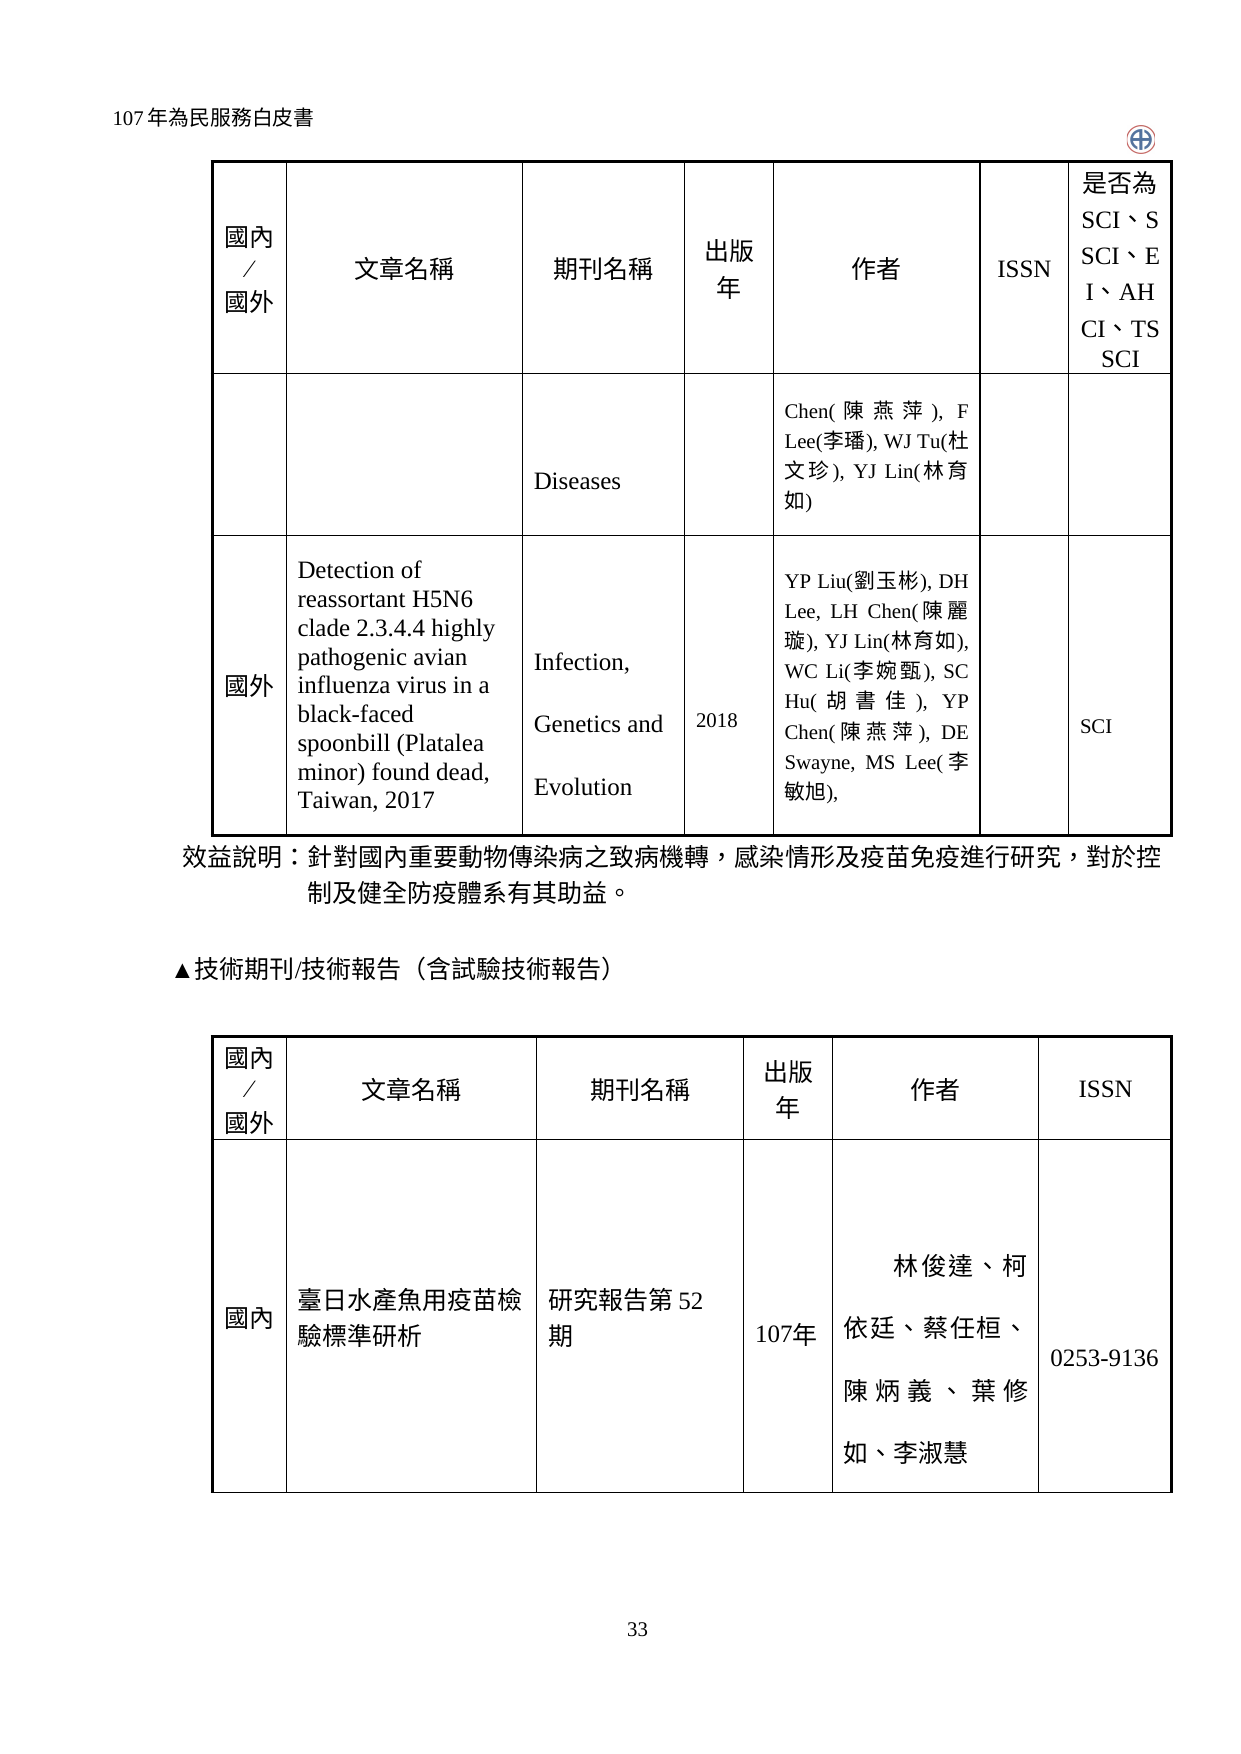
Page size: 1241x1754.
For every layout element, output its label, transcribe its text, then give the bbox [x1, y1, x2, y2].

table_cell YP Liu(劉玉彬), DH Lee, LH Chen(陳麗璇), YJ Lin(林育如), WC Li(李婉甄), SC Hu(胡書佳), YP Chen(陳燕萍), DE Swayne, MS Lee(李敏旭), [774, 536, 979, 834]
table_cell [287, 374, 522, 534]
table_cell 林俊達、柯依廷、蔡任桓、陳炳義、葉修如、李淑慧 [833, 1140, 1038, 1492]
table_cell Diseases [523, 374, 684, 534]
table_header 出版 年 [685, 163, 773, 373]
table_cell 國外 [214, 536, 286, 834]
table_header 期刊名稱 [537, 1038, 743, 1139]
table_header ISSN [1039, 1038, 1170, 1139]
table_header 作者 [774, 163, 979, 373]
table_cell 研究報告第52期 [537, 1140, 743, 1492]
table_cell [214, 374, 286, 534]
table_cell 0253-9136 [1039, 1140, 1170, 1492]
table_cell [685, 374, 773, 534]
table_cell [981, 536, 1068, 834]
text ▲技術期刊/技術報告（含試驗技術報告） [170, 949, 1162, 986]
table_header 是否為SCI、SSCI、EI、AHCI、TSSCI [1069, 163, 1170, 373]
table_header ISSN [981, 163, 1068, 373]
table_cell Infection, Genetics and Evolution [523, 536, 684, 834]
table_cell Chen(陳燕萍), F Lee(李璠), WJ Tu(杜文珍), YJ Lin(林育如) [774, 374, 979, 534]
table_header 出版 年 [744, 1038, 832, 1139]
table_cell 2018 [685, 536, 773, 834]
table_cell 國內 [214, 1140, 286, 1492]
table_header 國內 ∕ 國外 [214, 1038, 286, 1139]
table_cell SCI [1069, 536, 1170, 834]
table_cell 臺日水產魚用疫苗檢驗標準研析 [287, 1140, 536, 1492]
table_header 文章名稱 [287, 1038, 536, 1139]
table_header 期刊名稱 [523, 163, 684, 373]
table_header 國內 ∕ 國外 [214, 163, 286, 373]
table_header 作者 [833, 1038, 1038, 1139]
table_cell Detection of reassortant H5N6 clade 2.3.4.4 highly pathogenic avian influenza virus in a black-faced spoonbill (Platalea minor) found dead, Taiwan, 2017 [287, 536, 522, 834]
table_cell [1069, 374, 1170, 534]
table_cell [981, 374, 1068, 534]
text 效益說明：針對國內重要動物傳染病之致病機轉，感染情形及疫苗免疫進行研究，對於控制及健全防疫體系有其助益。 [182, 837, 1162, 909]
table_cell 107年 [744, 1140, 832, 1492]
table_header 文章名稱 [287, 163, 522, 373]
